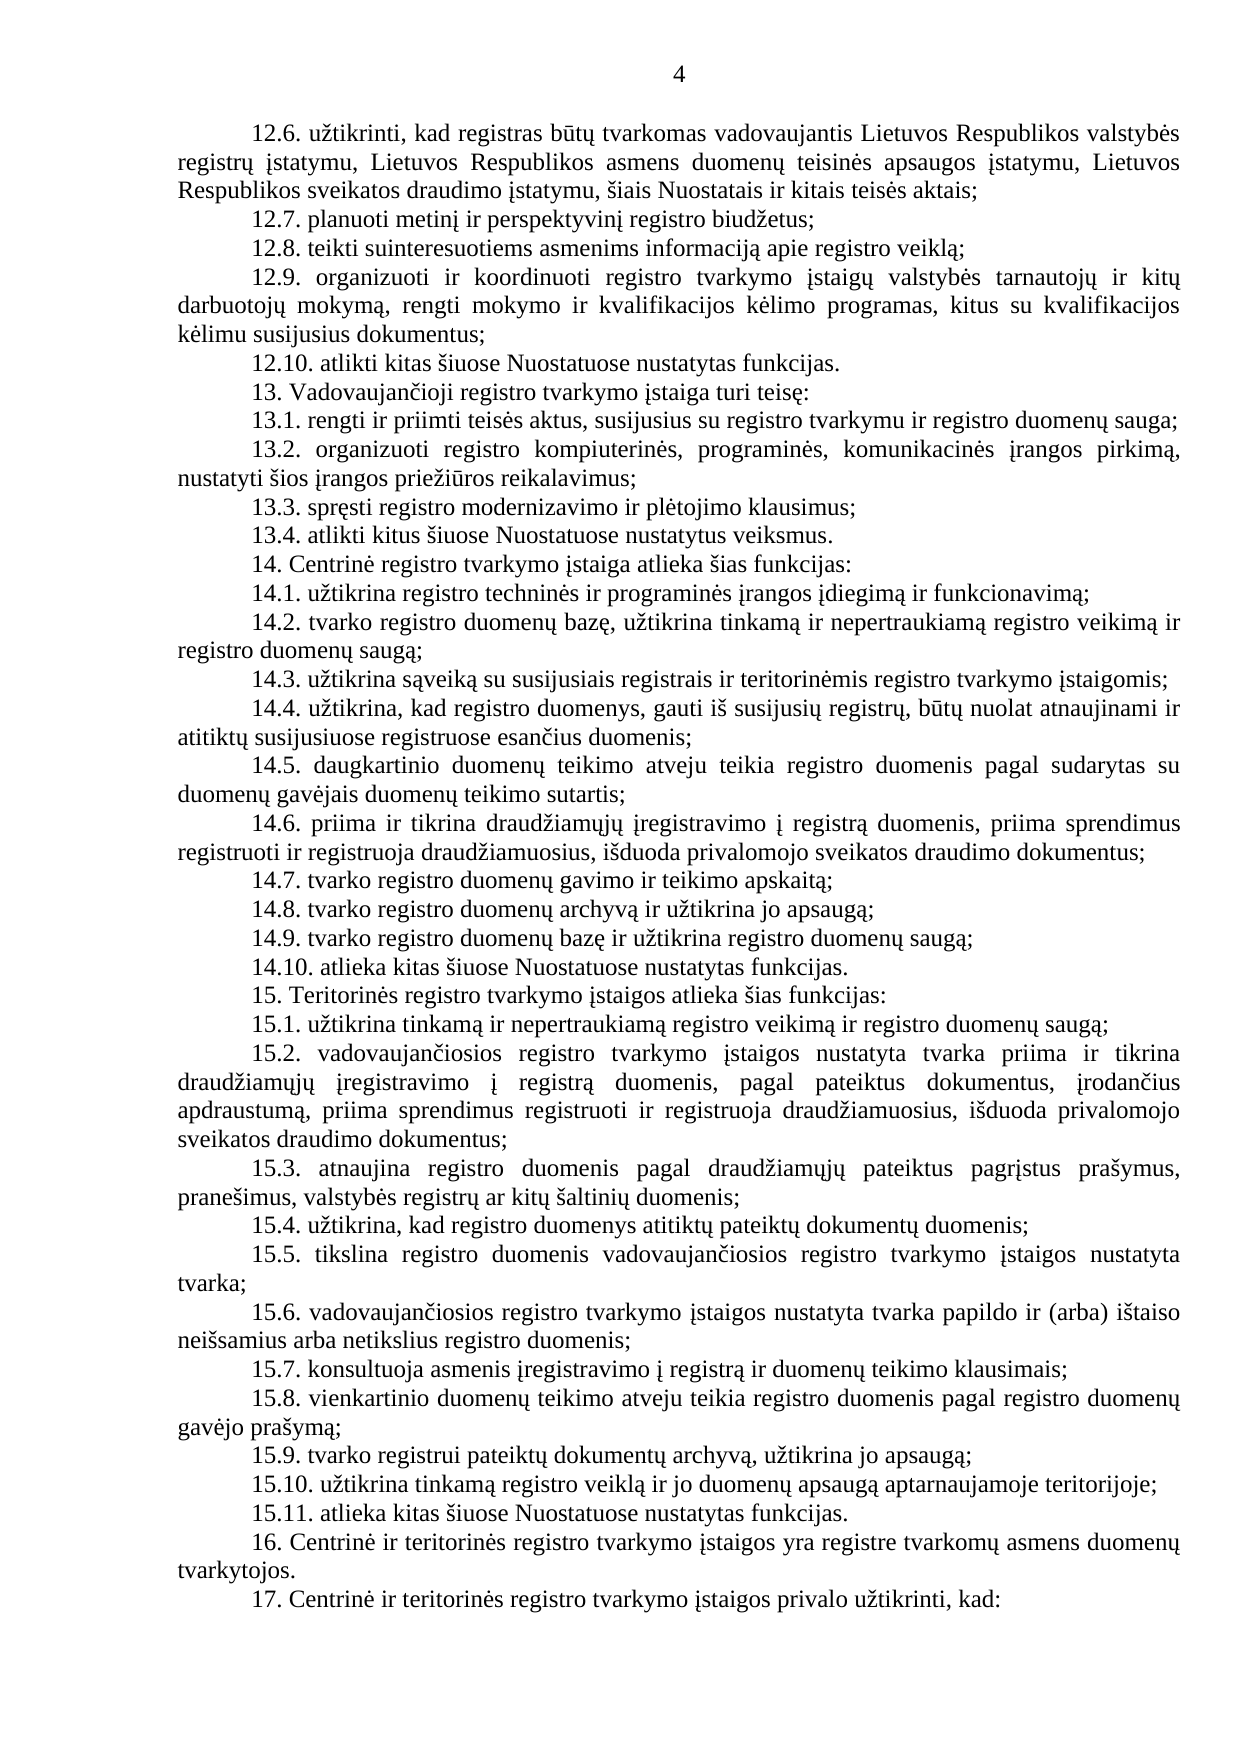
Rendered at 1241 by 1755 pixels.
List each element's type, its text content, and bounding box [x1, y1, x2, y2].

text 12.9. organizuoti ir koordinuoti registro tvarkymo įstaigų valstybės tarnautojų ir kitų darbuotojų mokymą, rengti mokymo ir kvalifikacijos kėlimo programas, kitus su kvalifikacijos kėlimu susijusius dokumentus; [177, 262, 1181, 348]
text 14.5. daugkartinio duomenų teikimo atveju teikia registro duomenis pagal sudarytas su duomenų gavėjais duomenų teikimo sutartis; [177, 751, 1181, 808]
text 14.8. tvarko registro duomenų archyvą ir užtikrina jo apsaugą; [177, 894, 1181, 923]
text 14.6. priima ir tikrina draudžiamųjų įregistravimo į registrą duomenis, priima sprendimus registruoti ir registruoja draudžiamuosius, išduoda privalomojo sveikatos draudimo dokumentus; [177, 808, 1181, 866]
text 15.6. vadovaujančiosios registro tvarkymo įstaigos nustatyta tvarka papildo ir (arba) ištaiso neišsamius arba netikslius registro duomenis; [177, 1297, 1181, 1354]
text 14.7. tvarko registro duomenų gavimo ir teikimo apskaitą; [177, 866, 1181, 894]
text 12.8. teikti suinteresuotiems asmenims informaciją apie registro veiklą; [177, 233, 1181, 262]
text 15.11. atlieka kitas šiuose Nuostatuose nustatytas funkcijas. [177, 1498, 1181, 1527]
text 15.5. tikslina registro duomenis vadovaujančiosios registro tvarkymo įstaigos nustatyta tvarka; [177, 1239, 1181, 1297]
text 15.8. vienkartinio duomenų teikimo atveju teikia registro duomenis pagal registro duomenų gavėjo prašymą; [177, 1383, 1181, 1441]
text 14.9. tvarko registro duomenų bazę ir užtikrina registro duomenų saugą; [177, 923, 1181, 952]
text 17. Centrinė ir teritorinės registro tvarkymo įstaigos privalo užtikrinti, kad: [177, 1584, 1181, 1613]
text 15.10. užtikrina tinkamą registro veiklą ir jo duomenų apsaugą aptarnaujamoje teritorijoje; [177, 1469, 1181, 1498]
text 14. Centrinė registro tvarkymo įstaiga atlieka šias funkcijas: [177, 549, 1181, 578]
text 15.9. tvarko registrui pateiktų dokumentų archyvą, užtikrina jo apsaugą; [177, 1441, 1181, 1469]
text 13.1. rengti ir priimti teisės aktus, susijusius su registro tvarkymu ir registro duomenų sauga; [177, 406, 1181, 434]
text 12.10. atlikti kitas šiuose Nuostatuose nustatytas funkcijas. [177, 348, 1181, 377]
text 13.3. spręsti registro modernizavimo ir plėtojimo klausimus; [177, 492, 1181, 521]
text 15.3. atnaujina registro duomenis pagal draudžiamųjų pateiktus pagrįstus prašymus, pranešimus, valstybės registrų ar kitų šaltinių duomenis; [177, 1153, 1181, 1211]
text 12.7. planuoti metinį ir perspektyvinį registro biudžetus; [177, 204, 1181, 233]
text 15.1. užtikrina tinkamą ir nepertraukiamą registro veikimą ir registro duomenų saugą; [177, 1009, 1181, 1038]
text 15.2. vadovaujančiosios registro tvarkymo įstaigos nustatyta tvarka priima ir tikrina draudžiamųjų įregistravimo į registrą duomenis, pagal pateiktus dokumentus, įrodančius apdraustumą, priima sprendimus registruoti ir registruoja draudžiamuosius, išduoda privalomojo sveikatos draudimo dokumentus; [177, 1038, 1181, 1153]
text 13.2. organizuoti registro kompiuterinės, programinės, komunikacinės įrangos pirkimą, nustatyti šios įrangos priežiūros reikalavimus; [177, 434, 1181, 492]
text 14.4. užtikrina, kad registro duomenys, gauti iš susijusių registrų, būtų nuolat atnaujinami ir atitiktų susijusiuose registruose esančius duomenis; [177, 693, 1181, 751]
text 14.3. užtikrina sąveiką su susijusiais registrais ir teritorinėmis registro tvarkymo įstaigomis; [177, 664, 1181, 693]
text 15.7. konsultuoja asmenis įregistravimo į registrą ir duomenų teikimo klausimais; [177, 1354, 1181, 1383]
text 13.4. atlikti kitus šiuose Nuostatuose nustatytus veiksmus. [177, 521, 1181, 549]
text 14.10. atlieka kitas šiuose Nuostatuose nustatytas funkcijas. [177, 952, 1181, 981]
text 12.6. užtikrinti, kad registras būtų tvarkomas vadovaujantis Lietuvos Respublikos valstybės registrų įstatymu, Lietuvos Respublikos asmens duomenų teisinės apsaugos įstatymu, Lietuvos Respublikos sveikatos draudimo įstatymu, šiais Nuostatais ir kitais teisės aktais; [177, 118, 1181, 204]
text 16. Centrinė ir teritorinės registro tvarkymo įstaigos yra registre tvarkomų asmens duomenų tvarkytojos. [177, 1527, 1181, 1584]
text 15.4. užtikrina, kad registro duomenys atitiktų pateiktų dokumentų duomenis; [177, 1211, 1181, 1239]
text 13. Vadovaujančioji registro tvarkymo įstaiga turi teisę: [177, 377, 1181, 406]
text 14.1. užtikrina registro techninės ir programinės įrangos įdiegimą ir funkcionavimą; [177, 578, 1181, 607]
text 15. Teritorinės registro tvarkymo įstaigos atlieka šias funkcijas: [177, 981, 1181, 1009]
text 14.2. tvarko registro duomenų bazę, užtikrina tinkamą ir nepertraukiamą registro veikimą ir registro duomenų saugą; [177, 607, 1181, 664]
